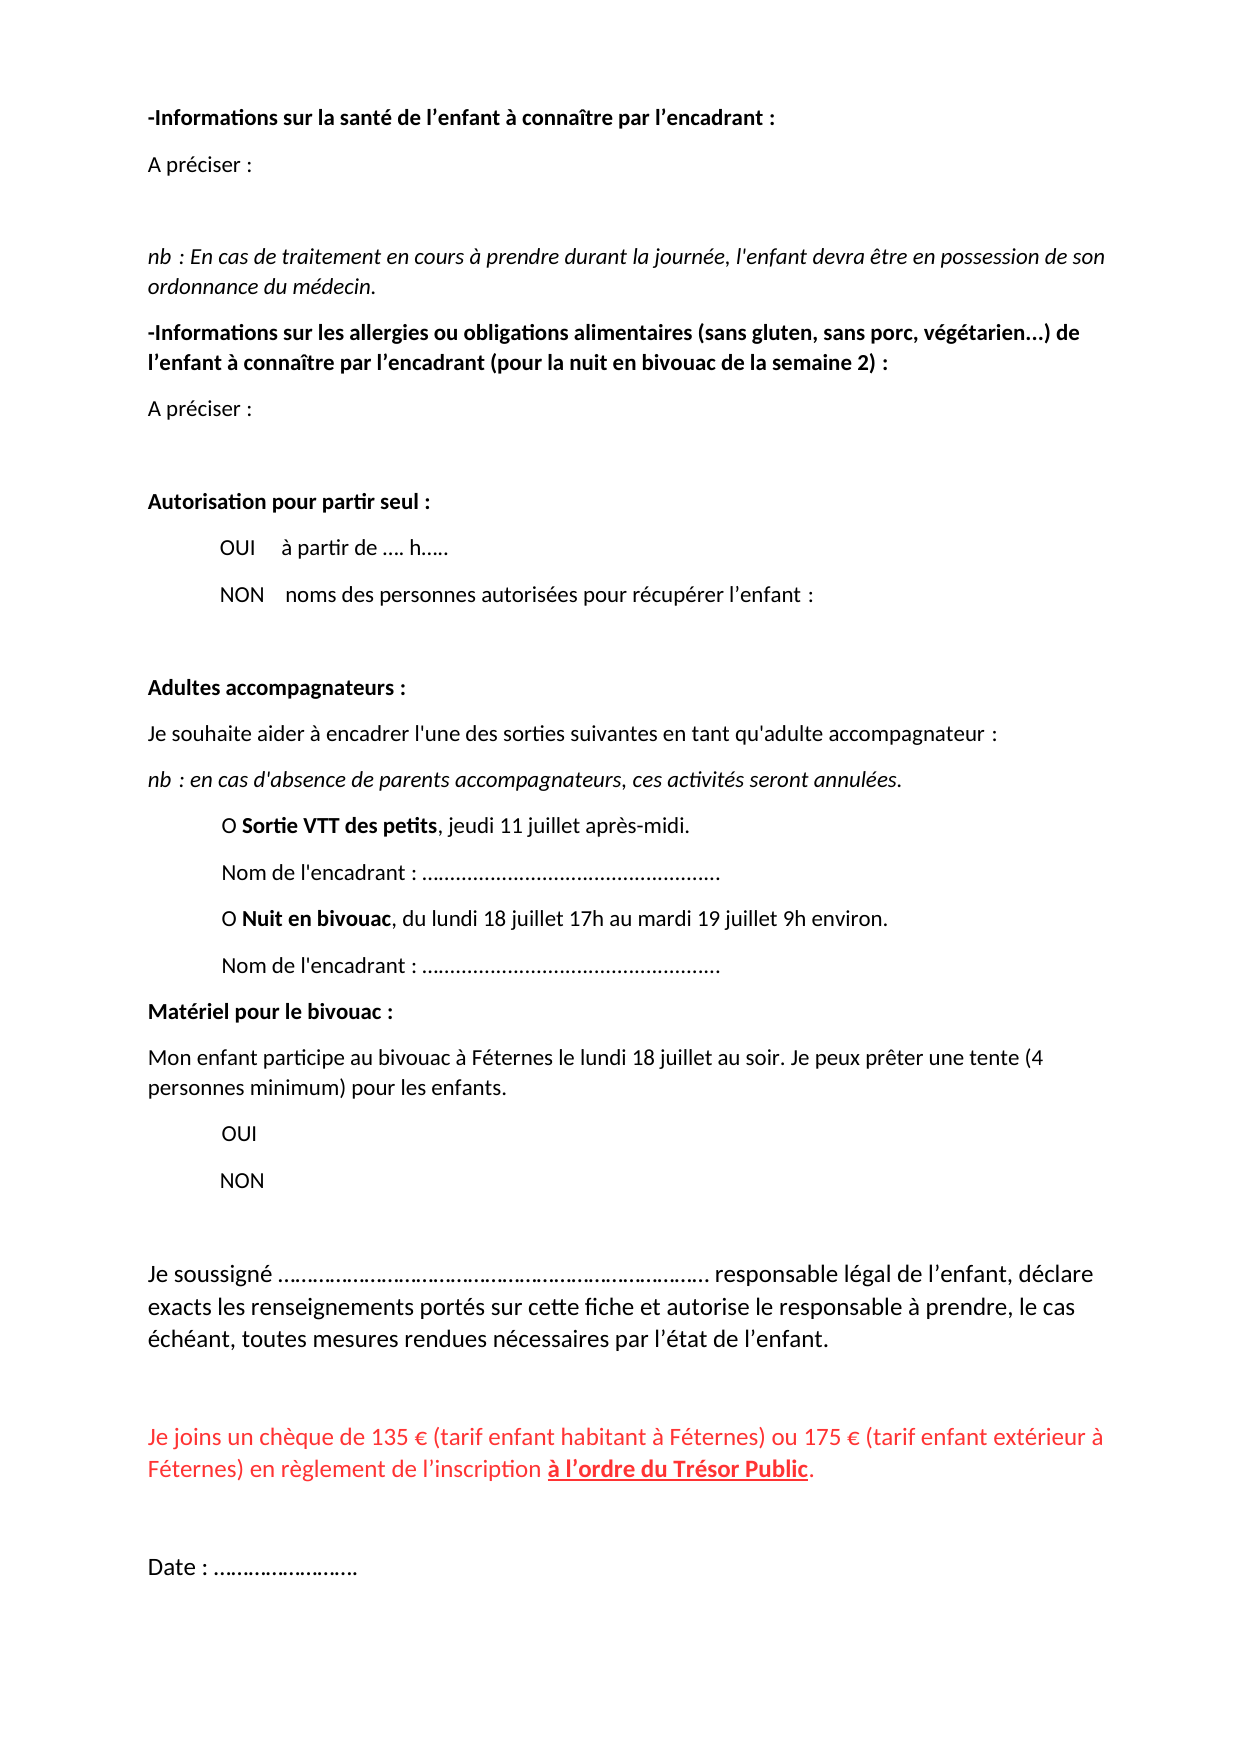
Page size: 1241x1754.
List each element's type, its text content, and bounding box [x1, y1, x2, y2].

text Je soussigné ………………………………………………………………… responsable légal de l’enfant, déclare exacts les renseignements portés sur cette fiche et autorise le responsable à prendre, le cas échéant, toutes mesures rendues nécessaires par l’état de l’enfant. [148, 1258, 1122, 1354]
text Mon enfant participe au bivouac à Féternes le lundi 18 juillet au soir. Je peux prêter une tente (4 personnes minimum) pour les enfants. [148, 1043, 1122, 1101]
text -Informations sur les allergies ou obligations alimentaires (sans gluten, sans porc, végétarien...) de l’enfant à connaître par l’encadrant (pour la nuit en bivouac de la semaine 2) : [148, 318, 1122, 376]
text Je souhaite aider à encadrer l'une des sorties suivantes en tant qu'adulte accompagnateur : [148, 719, 1122, 747]
text Date : ……………………. [148, 1551, 1122, 1582]
text NON [148, 1166, 1122, 1194]
text Adultes accompagnateurs : [148, 673, 1122, 701]
text Autorisation pour partir seul : [148, 487, 1122, 515]
text OUI [148, 1119, 1122, 1147]
text A préciser : [148, 394, 1122, 422]
text O Nuit en bivouac, du lundi 18 juillet 17h au mardi 19 juillet 9h environ. [148, 904, 1122, 932]
text Je joins un chèque de 135 € (tarif enfant habitant à Féternes) ou 175 € (tarif enfant extérieur à Féternes) en règlement de l’inscription à l’ordre du Trésor Public. [148, 1421, 1122, 1484]
text nb : En cas de traitement en cours à prendre durant la journée, l'enfant devra être en possession de son ordonnance du médecin. [148, 242, 1122, 300]
text Nom de l'encadrant : …................................................. [148, 858, 1122, 886]
text nb : en cas d'absence de parents accompagnateurs, ces activités seront annulées. [148, 765, 1122, 793]
text OUI à partir de …. h….. [148, 533, 1122, 562]
text O Sortie VTT des petits, jeudi 11 juillet après-midi. [148, 812, 1122, 840]
text A préciser : [148, 150, 1122, 178]
text Matériel pour le bivouac : [148, 997, 1122, 1025]
text NON noms des personnes autorisées pour récupérer l’enfant : [148, 580, 1122, 608]
text -Informations sur la santé de l’enfant à connaître par l’encadrant : [148, 103, 1122, 131]
text Nom de l'encadrant : …................................................. [148, 951, 1122, 979]
